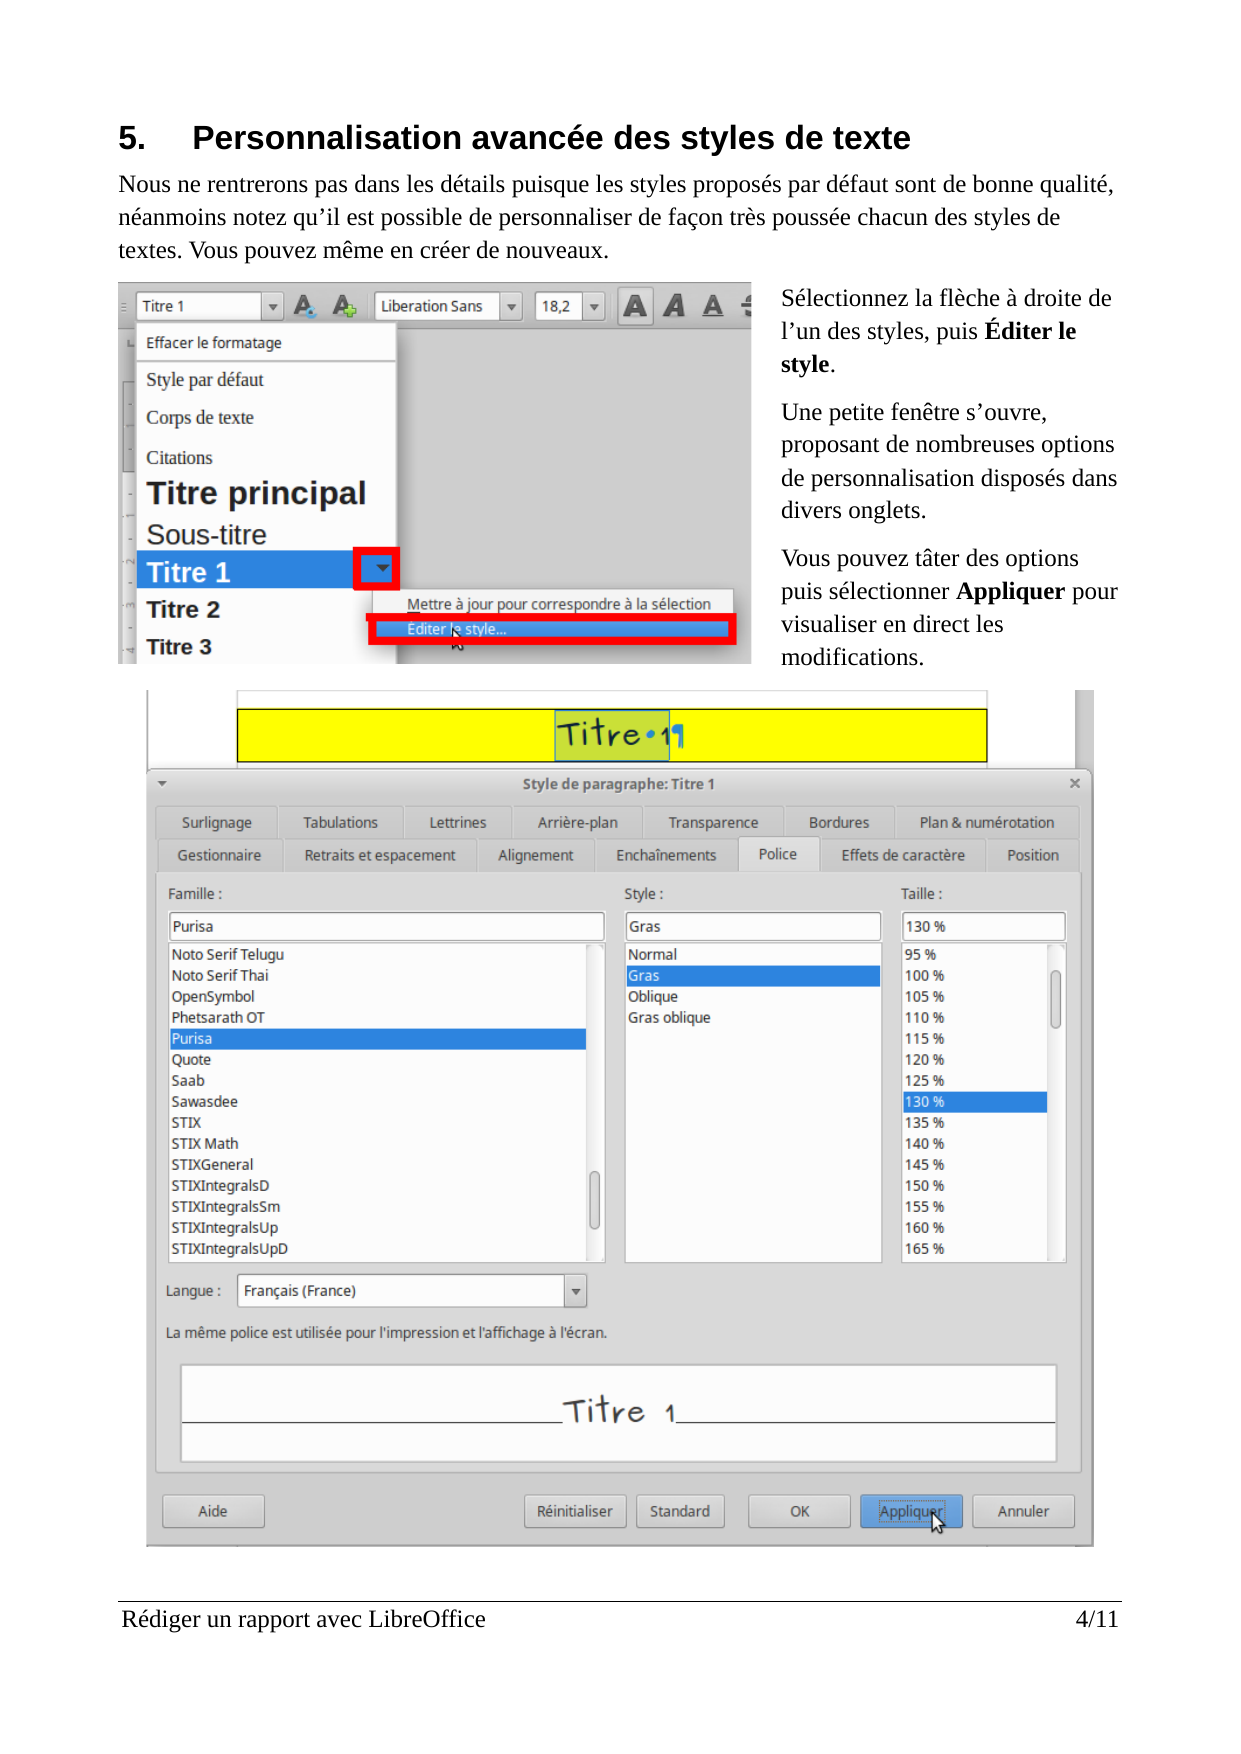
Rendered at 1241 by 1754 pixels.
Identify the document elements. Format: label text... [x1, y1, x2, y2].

text Sélectionnez la flèche à droite de l’un des styles, puis Éditer le style. [752, 283, 1122, 378]
picture [118, 282, 752, 664]
text Nous ne rentrerons pas dans les détails puisque les styles proposés par défaut sont de bonne qualité, néanmoins notez qu’il est possible de personnaliser de façon très poussée chacun des styles de textes. Vous pouvez même en créer de nouveaux. [118, 169, 1122, 264]
picture [146, 690, 1094, 1547]
text Une petite fenêtre s’ouvre, proposant de nombreuses options de personnalisation disposés dans divers onglets. [752, 397, 1122, 524]
subtitle Personnalisation avancée des styles de texte [118, 118, 1122, 157]
text Vous pouvez tâter des options puis sélectionner Appliquer pour visualiser en direct les modifications. [118, 543, 1122, 671]
